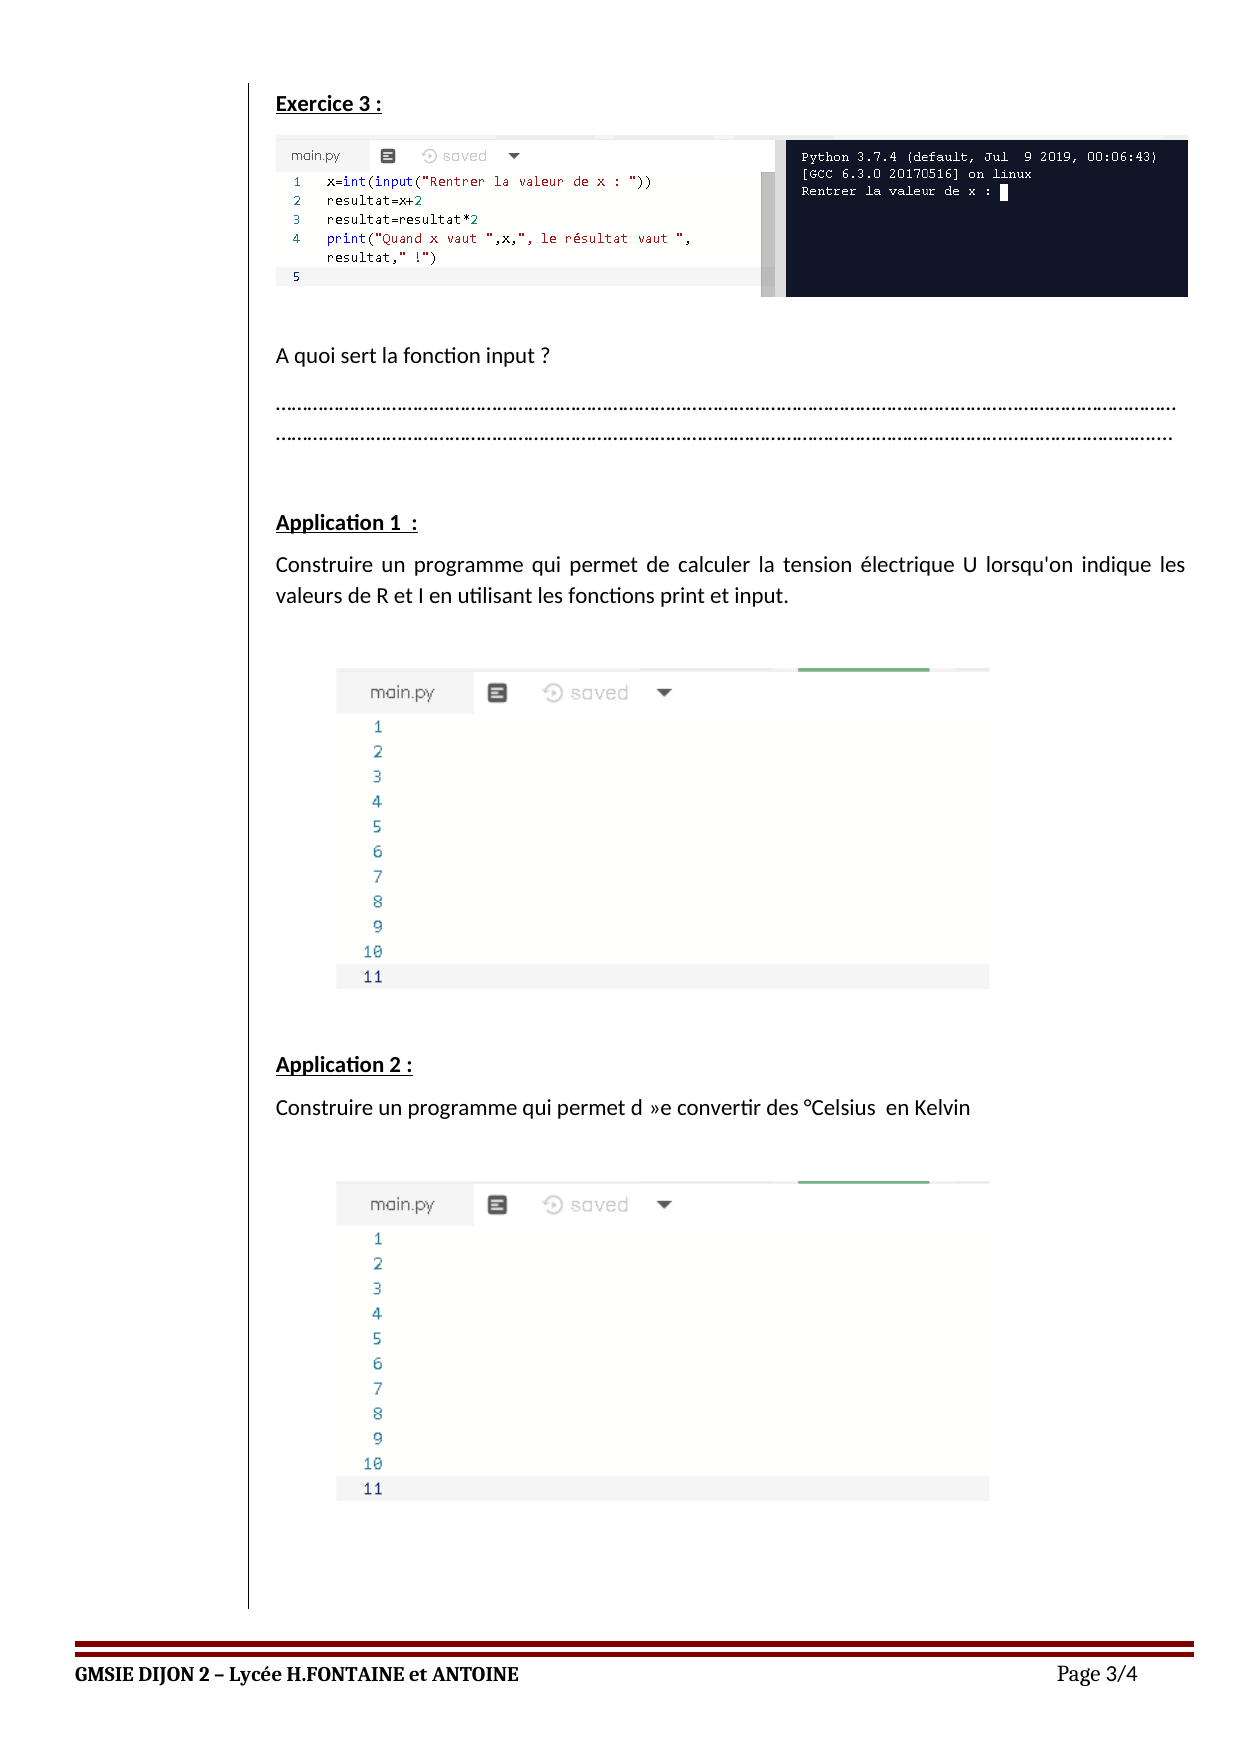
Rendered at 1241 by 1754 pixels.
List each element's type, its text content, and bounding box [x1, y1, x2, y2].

picture [336, 1181, 990, 1509]
table_header [249, 83, 270, 1609]
table_header Application 2 : Construire un programme qui permet d »e convertir des °Celsius en Kelvin [270, 669, 1194, 1609]
picture [275, 135, 1188, 297]
table_header Exercice 3 : A quoi sert la fonction input ? ………………………………………………………………………………………………………………………………………………………………………………………………………………………………………………………………………………….……………………….... Application 1 : Construire un programme qui permet de calculer la tension électrique U lorsqu'on indique les valeurs de R et I en utilisant les fonctions print et input. [270, 83, 1194, 668]
picture [336, 668, 990, 997]
table_header [75, 83, 248, 1609]
